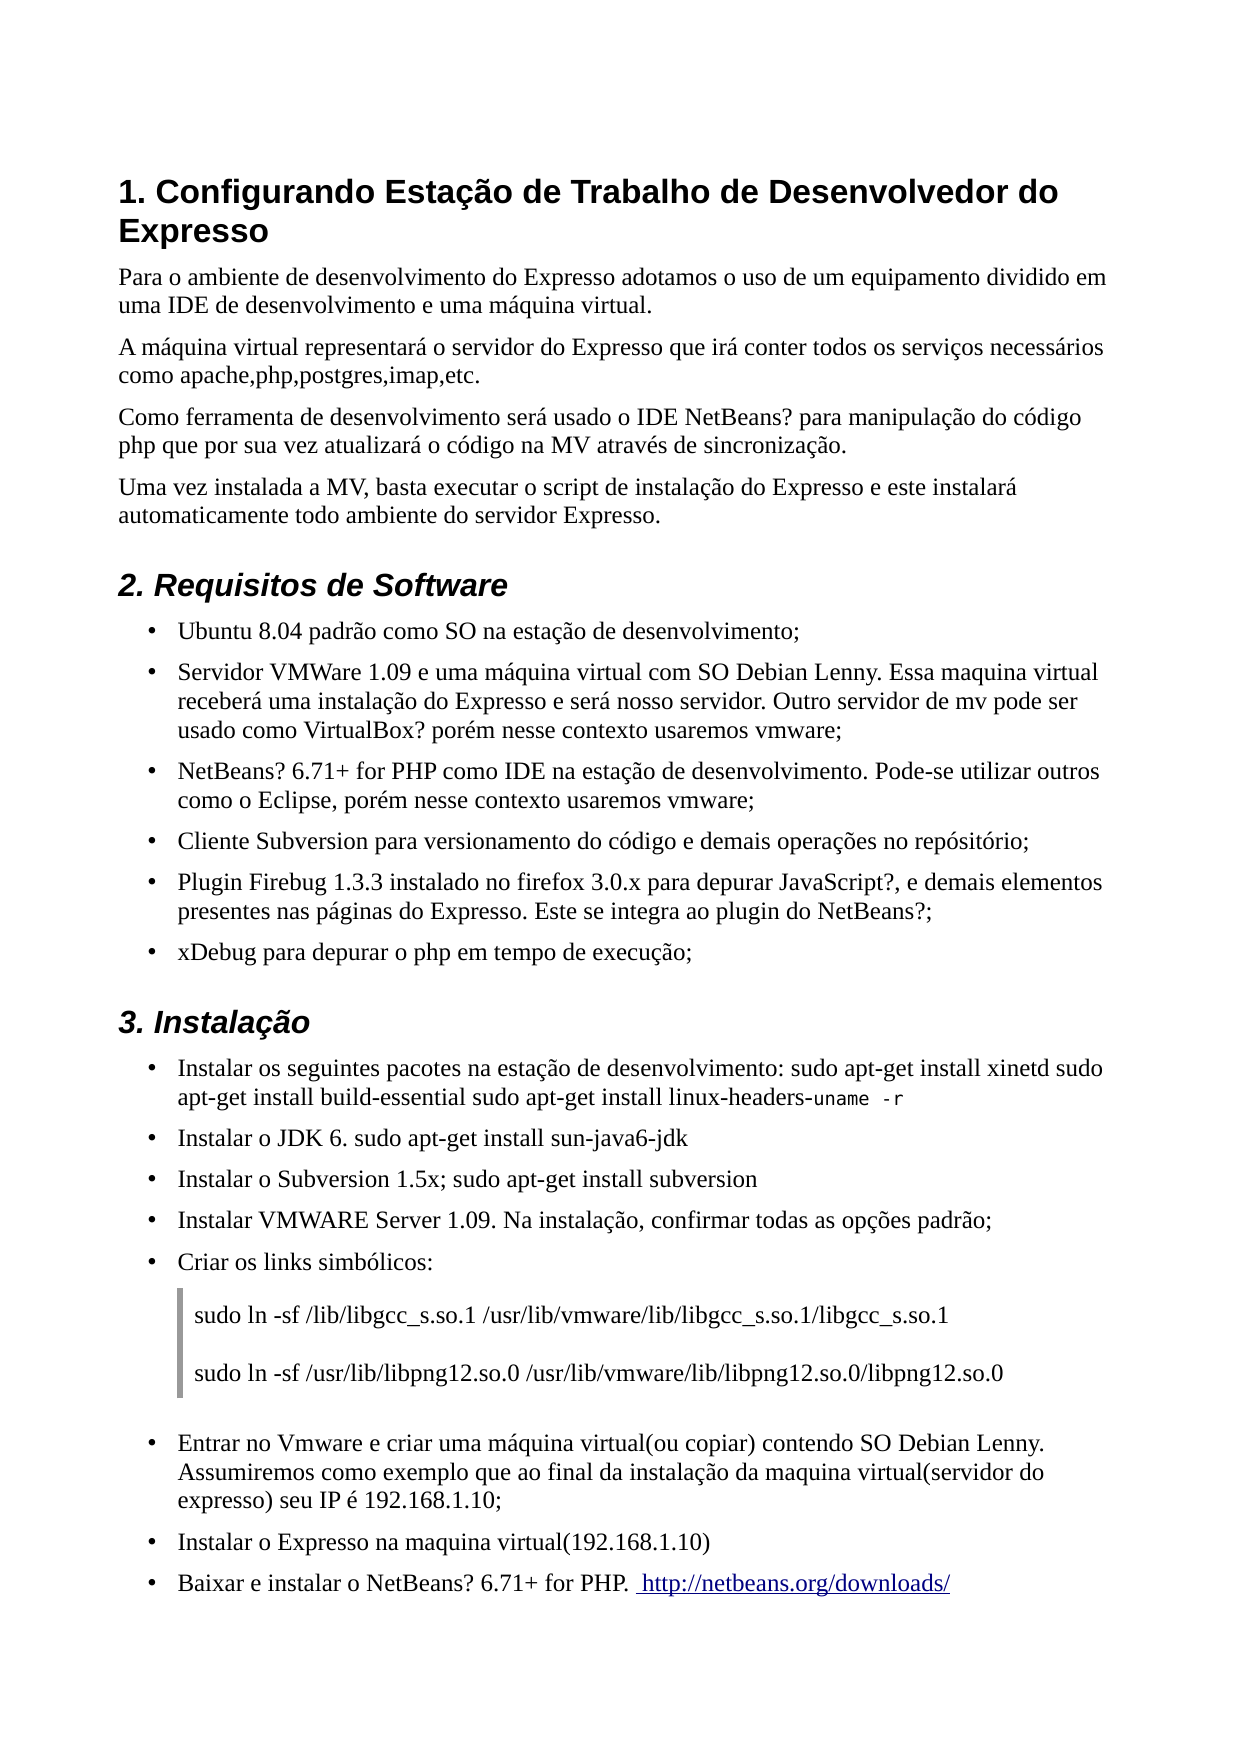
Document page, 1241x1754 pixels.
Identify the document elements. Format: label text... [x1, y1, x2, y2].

list Plugin Firebug 1.3.3 instalado no firefox 3.0.x para depurar JavaScript?, e demais elementos presentes nas páginas do Expresso. Este se integra ao plugin do NetBeans?; [148, 867, 1122, 925]
text Uma vez instalada a MV, basta executar o script de instalação do Expresso e este instalará automaticamente todo ambiente do servidor Expresso. [118, 472, 1122, 529]
list Cliente Subversion para versionamento do código e demais operações no repósitório; [148, 826, 1122, 855]
list Instalar o Expresso na maquina virtual(192.168.1.10) [148, 1527, 1122, 1555]
list Instalar o JDK 6. sudo apt-get install sun-java6-jdk [148, 1123, 1122, 1152]
list xDebug para depurar o php em tempo de execução; [148, 937, 1122, 966]
subtitle 2. Requisitos de Software [118, 567, 1122, 603]
text sudo ln -sf /lib/libgcc_s.so.1 /usr/lib/vmware/lib/libgcc_s.so.1/libgcc_s.so.1 [183, 1288, 1063, 1328]
list Instalar os seguintes pacotes na estação de desenvolvimento: sudo apt-get install xinetd sudo apt-get install build-essential sudo apt-get install linux-headers-uname -r [148, 1053, 1122, 1110]
list Instalar VMWARE Server 1.09. Na instalação, confirmar todas as opções padrão; [148, 1205, 1122, 1234]
text Como ferramenta de desenvolvimento será usado o IDE NetBeans? para manipulação do código php que por sua vez atualizará o código na MV através de sincronização. [118, 402, 1122, 459]
list Criar os links simbólicos: [148, 1247, 1122, 1275]
text A máquina virtual representará o servidor do Expresso que irá conter todos os serviços necessários como apache,php,postgres,imap,etc. [118, 332, 1122, 389]
list Instalar o Subversion 1.5x; sudo apt-get install subversion [148, 1164, 1122, 1193]
subtitle 3. Instalação [118, 1003, 1122, 1040]
list Entrar no Vmware e criar uma máquina virtual(ou copiar) contendo SO Debian Lenny. Assumiremos como exemplo que ao final da instalação da maquina virtual(servidor do expresso) seu IP é 192.168.1.10; [148, 1428, 1122, 1514]
list Ubuntu 8.04 padrão como SO na estação de desenvolvimento; [148, 616, 1122, 645]
list Baixar e instalar o NetBeans? 6.71+ for PHP. http://netbeans.org/downloads/ [148, 1568, 1122, 1597]
list NetBeans? 6.71+ for PHP como IDE na estação de desenvolvimento. Pode-se utilizar outros como o Eclipse, porém nesse contexto usaremos vmware; [148, 756, 1122, 813]
text Para o ambiente de desenvolvimento do Expresso adotamos o uso de um equipamento dividido em uma IDE de desenvolvimento e uma máquina virtual. [118, 262, 1122, 319]
subtitle 1. Configurando Estação de Trabalho de Desenvolvedor do Expresso [118, 172, 1122, 249]
text sudo ln -sf /usr/lib/libpng12.so.0 /usr/lib/vmware/lib/libpng12.so.0/libpng12.so.0 [183, 1346, 1063, 1398]
list Servidor VMWare 1.09 e uma máquina virtual com SO Debian Lenny. Essa maquina virtual receberá uma instalação do Expresso e será nosso servidor. Outro servidor de mv pode ser usado como VirtualBox? porém nesse contexto usaremos vmware; [148, 657, 1122, 743]
